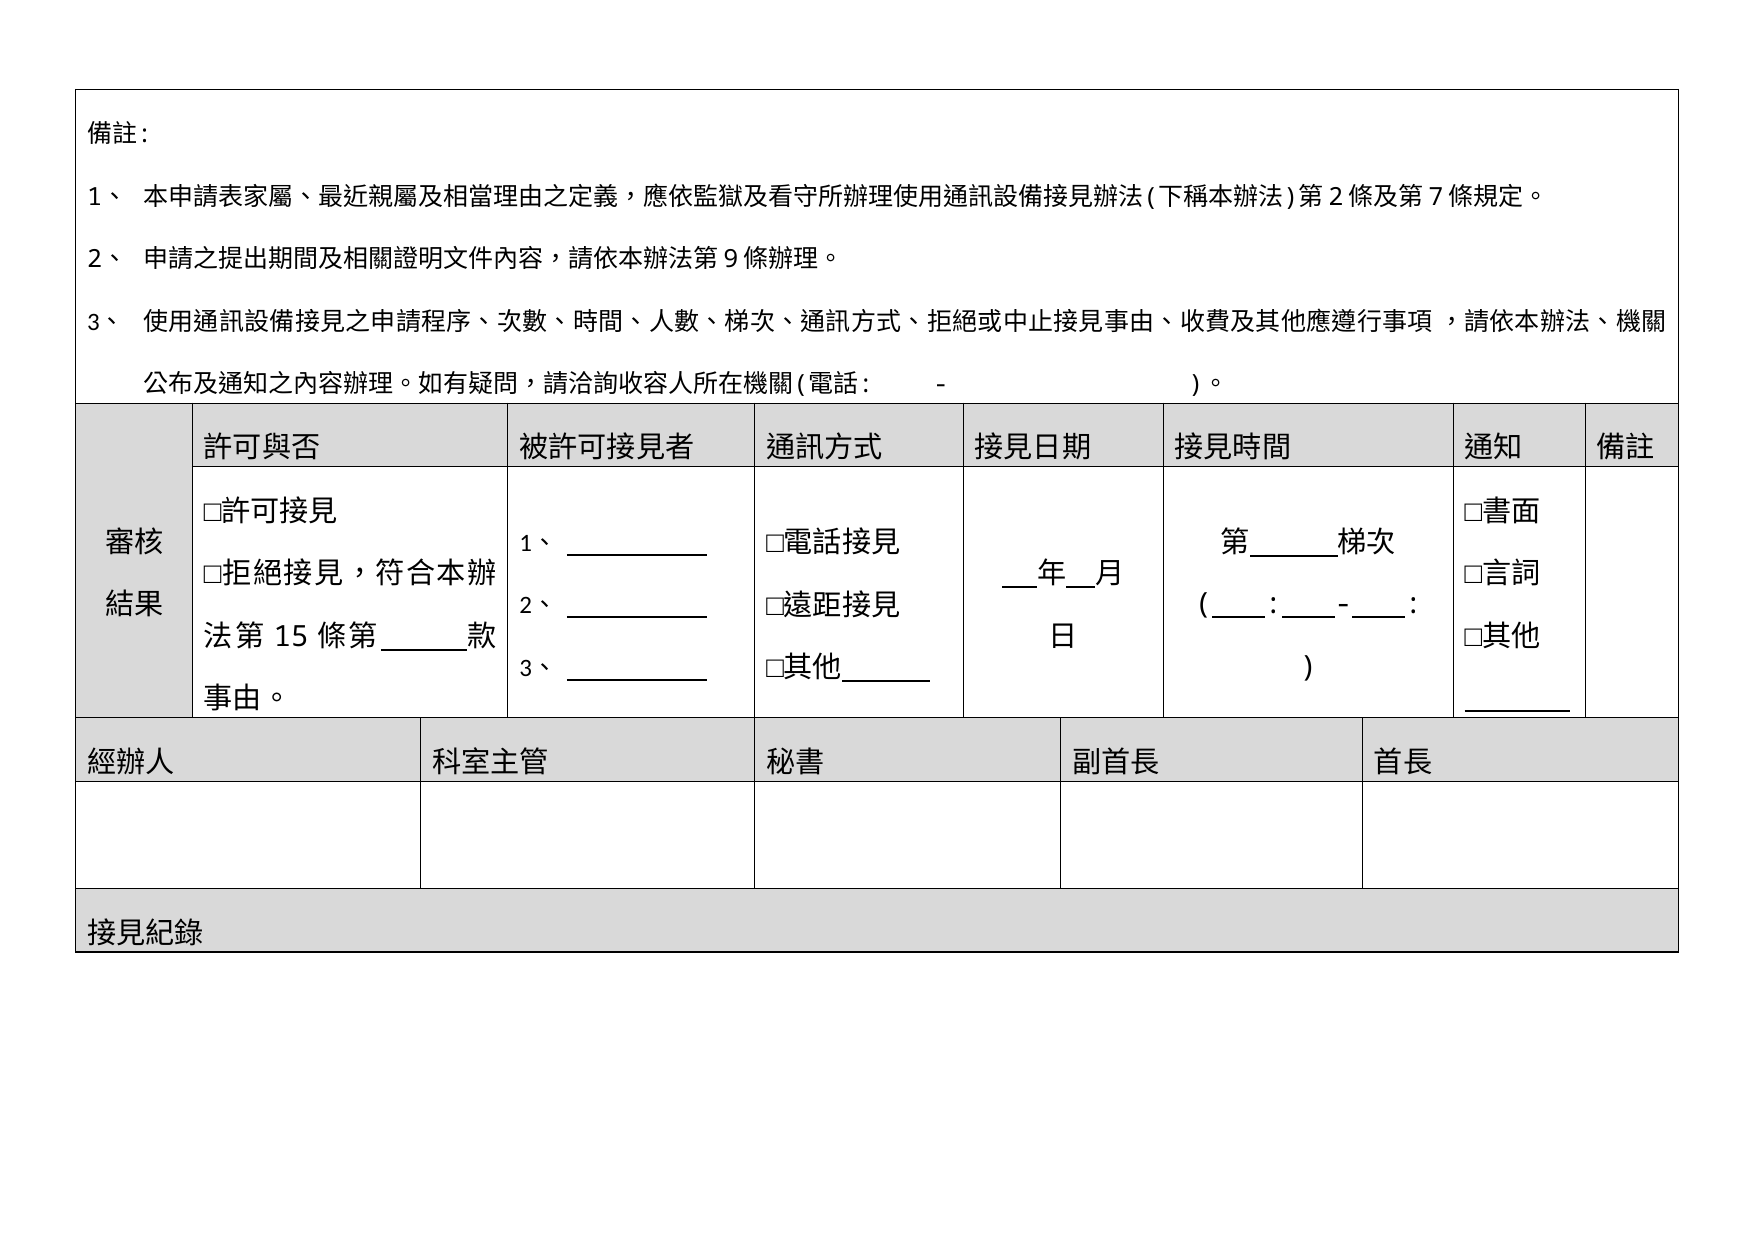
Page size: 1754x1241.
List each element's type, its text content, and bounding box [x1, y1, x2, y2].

table_cell 被許可接見者 [508, 404, 754, 466]
table_cell □許可接見 □拒絕接見，符合本辦法第15條第 款事由。 [193, 467, 507, 717]
table_cell [508, 467, 754, 717]
table_cell 通知 [1454, 404, 1585, 466]
table_cell 備註: 本申請表家屬、最近親屬及相當理由之定義，應依監獄及看守所辦理使用通訊設備接見辦法(下稱本辦法)第2條及第7條規定。 申請之提出期間及相關證明文件內容，請依本辦法第9條辦理。 使用通訊設備接見之申請程序、次數、時間、人數、梯次、通訊方式、拒絕或中止接見事由、收費及其他應遵行事項，請依本辦法、機關公布及通知之內容辦理。如有疑問，請洽詢收容人所在機關(電話: - )。 [76, 90, 1678, 402]
table_cell 第 梯次 ( : - : ) [1164, 467, 1453, 717]
table_cell [1061, 782, 1362, 888]
table_cell 通訊方式 [755, 404, 963, 466]
table_cell 秘書 [755, 718, 1060, 781]
table_cell □書面 □言詞 □其他 [1454, 467, 1585, 717]
table_cell 接見時間 [1164, 404, 1453, 466]
table_cell 接見紀錄 [76, 889, 1678, 951]
table_cell 首長 [1363, 718, 1678, 781]
table_cell 副首長 [1061, 718, 1362, 781]
table_cell [1363, 782, 1678, 888]
table_cell [1586, 467, 1678, 717]
table_cell 科室主管 [421, 718, 754, 781]
table_cell 備註 [1586, 404, 1678, 466]
table_cell [76, 782, 420, 888]
table_cell 審核 結果 [76, 404, 192, 717]
table_cell [755, 782, 1060, 888]
table_cell 許可與否 [193, 404, 507, 466]
table_cell 接見日期 [964, 404, 1163, 466]
table_cell □電話接見 □遠距接見 □其他 [755, 467, 963, 717]
table_cell 年 月 日 [964, 467, 1163, 717]
table_cell [421, 782, 754, 888]
table_cell 經辦人 [76, 718, 420, 781]
